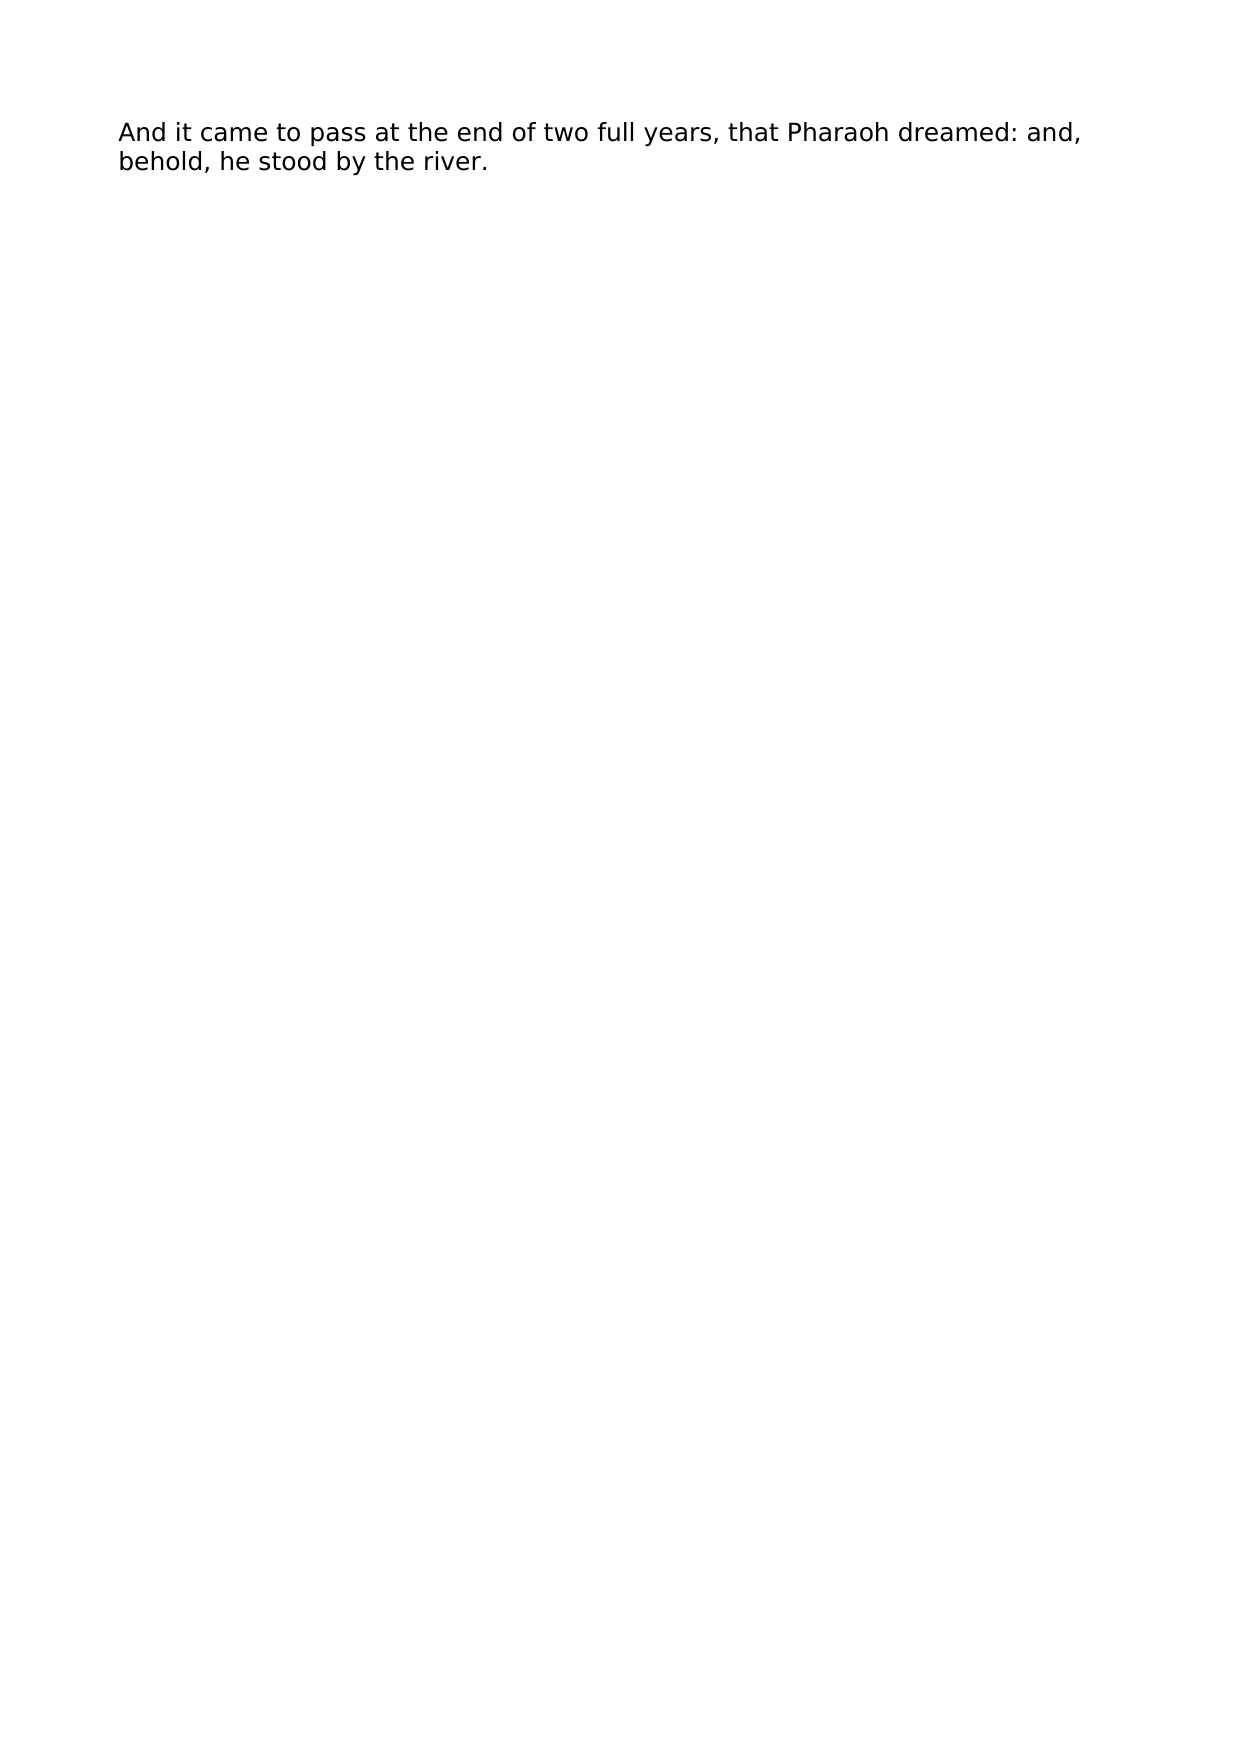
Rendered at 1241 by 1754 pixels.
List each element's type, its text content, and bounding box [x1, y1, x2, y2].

text And it came to pass at the end of two full years, that Pharaoh dreamed: and, behold, he stood by the river. [118, 118, 1122, 176]
